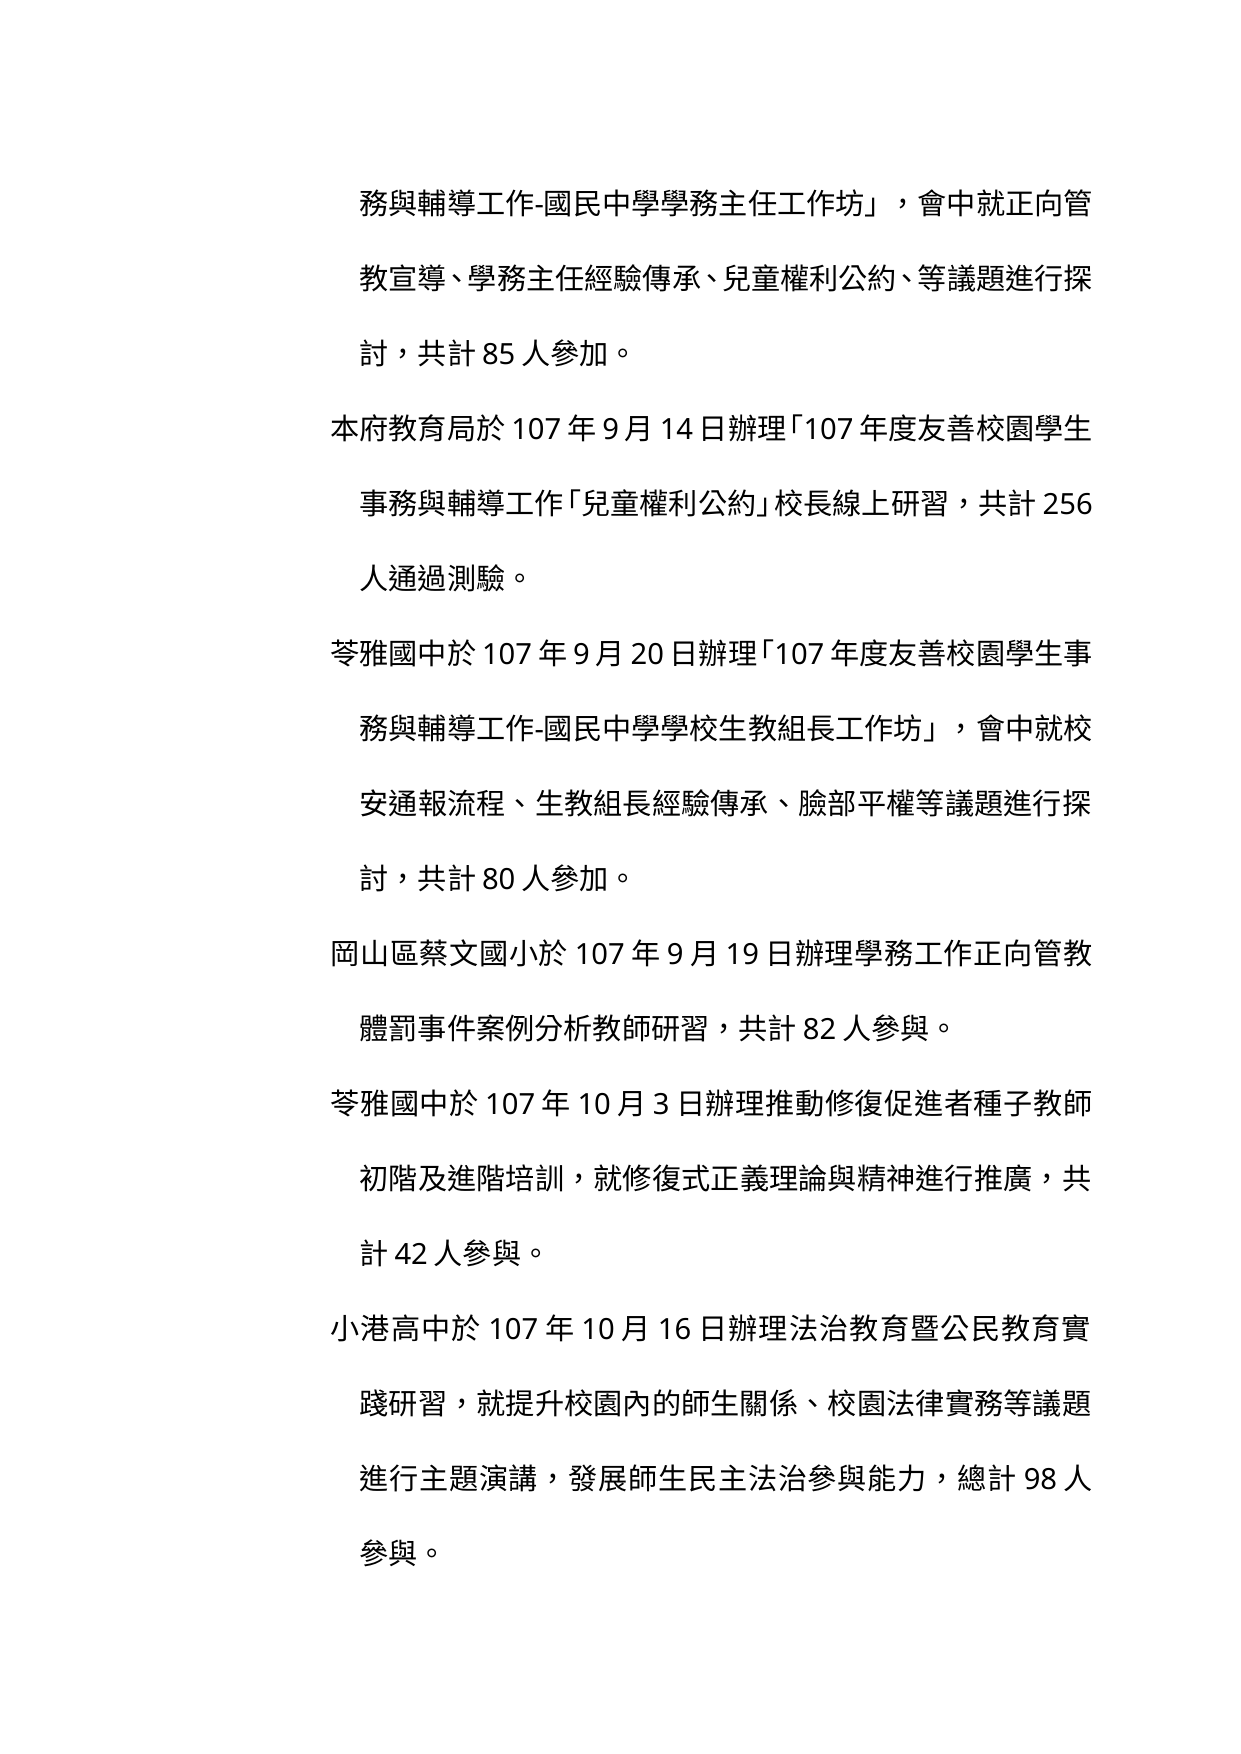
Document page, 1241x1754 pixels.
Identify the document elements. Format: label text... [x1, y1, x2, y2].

text 岡山區蔡文國小於107年9月19日辦理學務工作正向管教體罰事件案例分析教師研習，共計82人參與。 [330, 914, 1092, 1064]
text 小港高中於107年10月16日辦理法治教育暨公民教育實踐研習，就提升校園內的師生關係、校園法律實務等議題進行主題演講，發展師生民主法治參與能力，總計98人參與。 [330, 1289, 1092, 1589]
text 苓雅國中於107年10月3日辦理推動修復促進者種子教師初階及進階培訓，就修復式正義理論與精神進行推廣，共計42人參與。 [330, 1064, 1092, 1289]
text 務與輔導工作-國民中學學務主任工作坊」，會中就正向管教宣導、學務主任經驗傳承、兒童權利公約、等議題進行探討，共計85人參加。 [330, 164, 1092, 389]
text 苓雅國中於107年9月20日辦理「107年度友善校園學生事務與輔導工作-國民中學學校生教組長工作坊」，會中就校安通報流程、生教組長經驗傳承、臉部平權等議題進行探討，共計80人參加。 [330, 614, 1092, 914]
text 本府教育局於107年9月14日辦理「107年度友善校園學生事務與輔導工作「兒童權利公約」校長線上研習，共計256人通過測驗。 [330, 389, 1092, 614]
